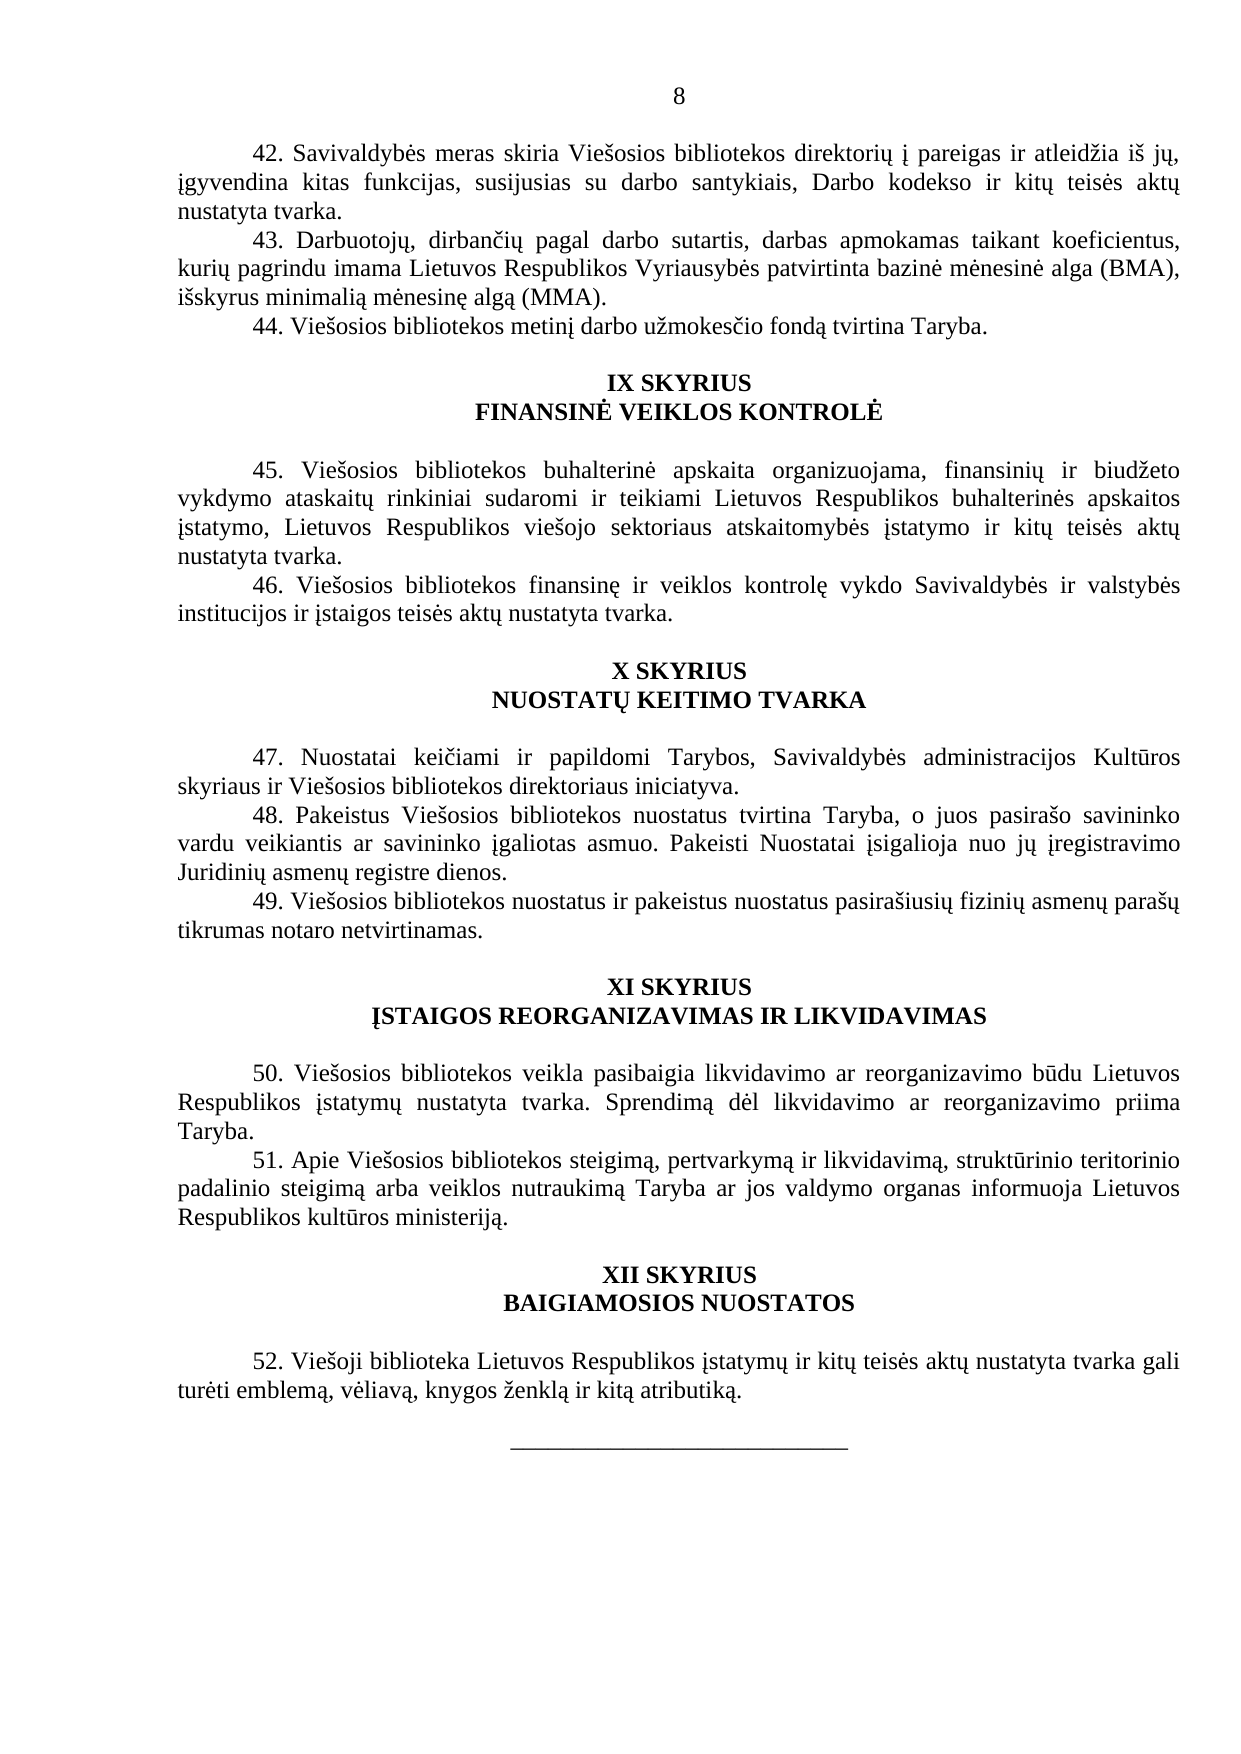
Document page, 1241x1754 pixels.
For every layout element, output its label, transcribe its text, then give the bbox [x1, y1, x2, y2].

text 48. Pakeistus Viešosios bibliotekos nuostatus tvirtina Taryba, o juos pasirašo savininko vardu veikiantis ar savininko įgaliotas asmuo. Pakeisti Nuostatai įsigalioja nuo jų įregistravimo Juridinių asmenų registre dienos. [177, 800, 1181, 886]
text 47. Nuostatai keičiami ir papildomi Tarybos, Savivaldybės administracijos Kultūros skyriaus ir Viešosios bibliotekos direktoriaus iniciatyva. [177, 742, 1181, 800]
text 52. Viešoji biblioteka Lietuvos Respublikos įstatymų ir kitų teisės aktų nustatyta tvarka gali turėti emblemą, vėliavą, knygos ženklą ir kitą atributiką. [177, 1346, 1181, 1403]
text 44. Viešosios bibliotekos metinį darbo užmokesčio fondą tvirtina Taryba. [177, 311, 1181, 340]
text 50. Viešosios bibliotekos veikla pasibaigia likvidavimo ar reorganizavimo būdu Lietuvos Respublikos įstatymų nustatyta tvarka. Sprendimą dėl likvidavimo ar reorganizavimo priima Taryba. [177, 1058, 1181, 1145]
text 49. Viešosios bibliotekos nuostatus ir pakeistus nuostatus pasirašiusių fizinių asmenų parašų tikrumas notaro netvirtinamas. [177, 886, 1181, 943]
text XI SKYRIUS [177, 972, 1181, 1001]
text 46. Viešosios bibliotekos finansinę ir veiklos kontrolę vykdo Savivaldybės ir valstybės institucijos ir įstaigos teisės aktų nustatyta tvarka. [177, 570, 1181, 627]
text XII SKYRIUS [177, 1260, 1181, 1288]
text 42. Savivaldybės meras skiria Viešosios bibliotekos direktorių į pareigas ir atleidžia iš jų, įgyvendina kitas funkcijas, susijusias su darbo santykiais, Darbo kodekso ir kitų teisės aktų nustatyta tvarka. [177, 138, 1181, 225]
text NUOSTATŲ KEITIMO TVARKA [177, 685, 1181, 713]
text FINANSINĖ VEIKLOS KONTROLĖ [177, 397, 1181, 426]
text 45. Viešosios bibliotekos buhalterinė apskaita organizuojama, finansinių ir biudžeto vykdymo ataskaitų rinkiniai sudaromi ir teikiami Lietuvos Respublikos buhalterinės apskaitos įstatymo, Lietuvos Respublikos viešojo sektoriaus atskaitomybės įstatymo ir kitų teisės aktų nustatyta tvarka. [177, 455, 1181, 570]
text BAIGIAMOSIOS NUOSTATOS [177, 1288, 1181, 1317]
text IX SKYRIUS [177, 368, 1181, 397]
text ĮSTAIGOS REORGANIZAVIMAS IR LIKVIDAVIMAS [177, 1001, 1181, 1030]
text 43. Darbuotojų, dirbančių pagal darbo sutartis, darbas apmokamas taikant koeficientus, kurių pagrindu imama Lietuvos Respublikos Vyriausybės patvirtinta bazinė mėnesinė alga (BMA), išskyrus minimalią mėnesinę algą (MMA). [177, 225, 1181, 311]
text X SKYRIUS [177, 656, 1181, 685]
text 51. Apie Viešosios bibliotekos steigimą, pertvarkymą ir likvidavimą, struktūrinio teritorinio padalinio steigimą arba veiklos nutraukimą Taryba ar jos valdymo organas informuoja Lietuvos Respublikos kultūros ministeriją. [177, 1145, 1181, 1231]
text ––––––––––––––––––––––––––– [177, 1432, 1181, 1461]
